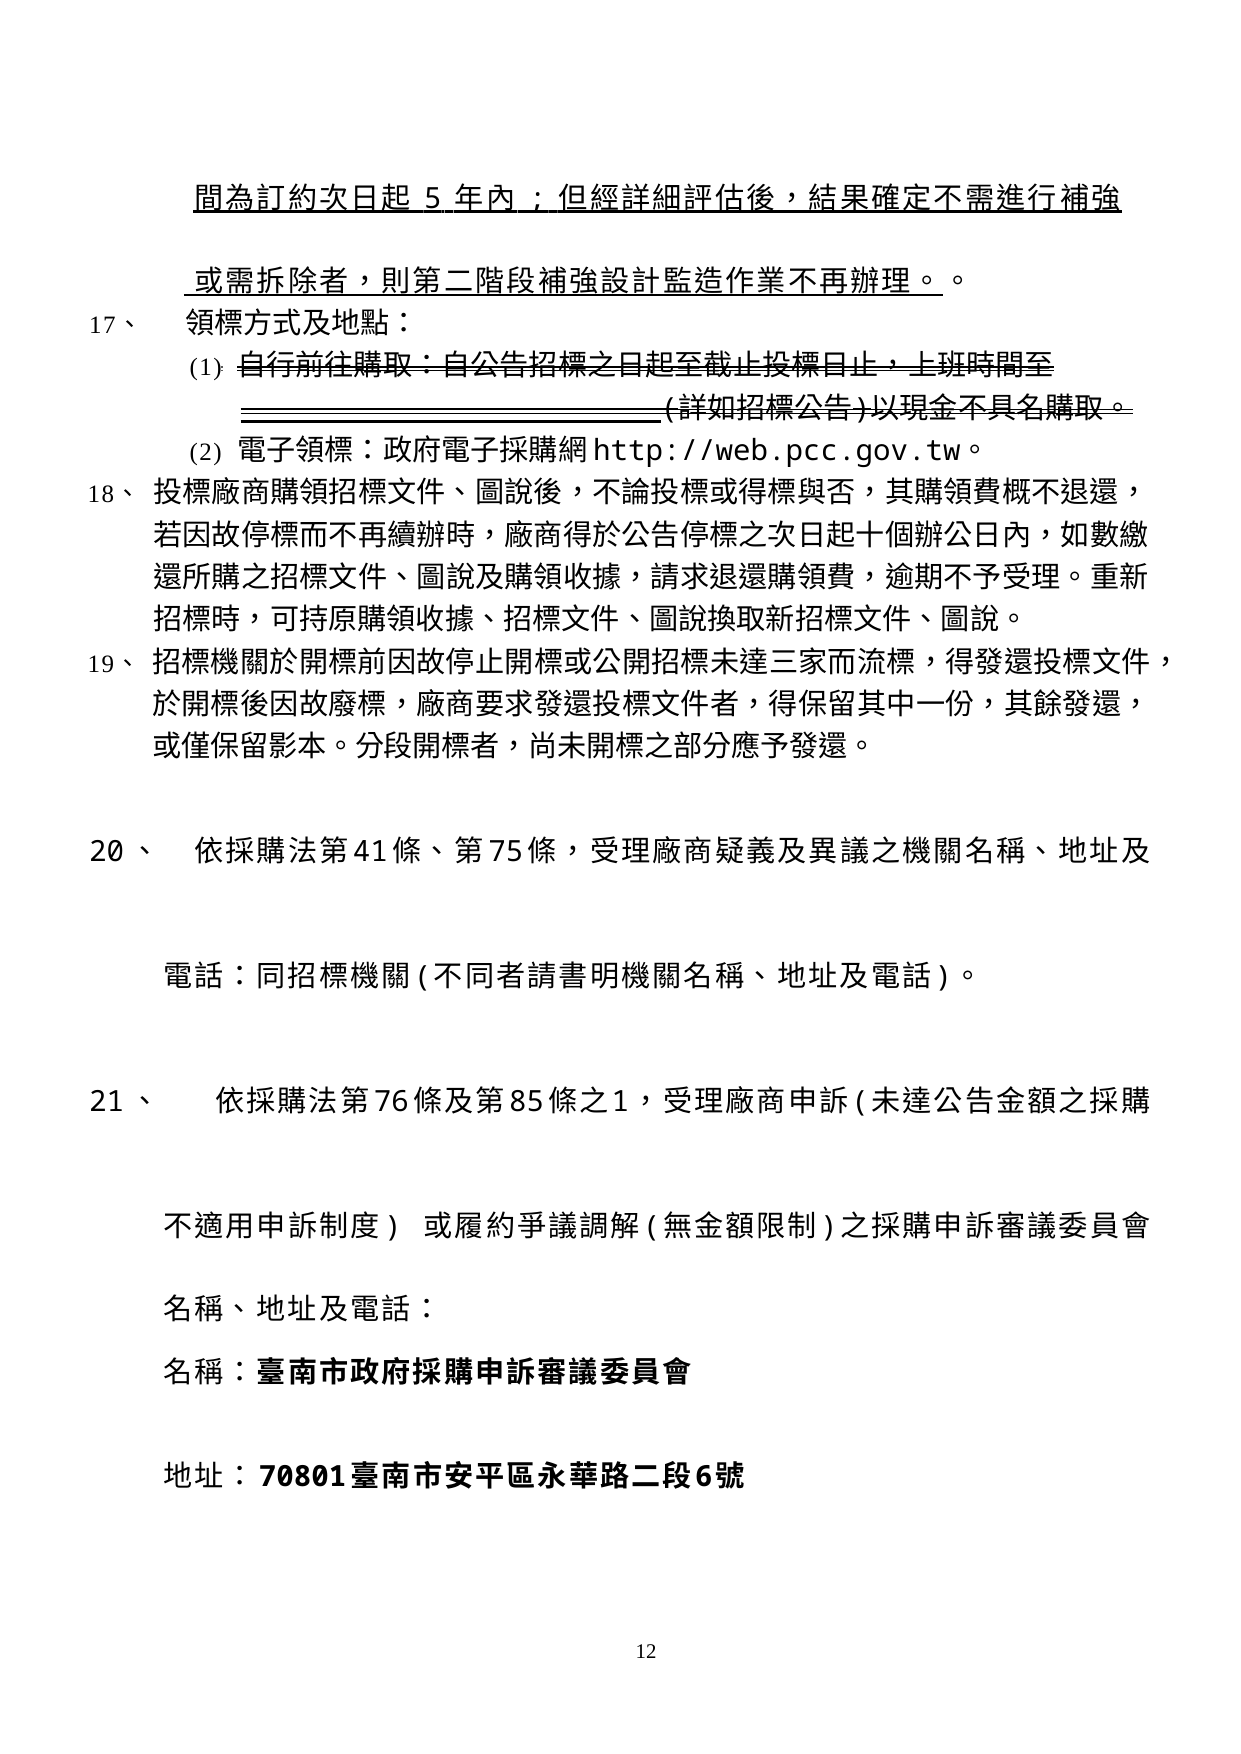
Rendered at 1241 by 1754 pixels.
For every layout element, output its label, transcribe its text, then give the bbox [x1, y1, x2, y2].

list 依採購法第76條及第85條之1，受理廠商申訴(未達公告金額之採購不適用申訴制度) 或履約爭議調解(無金額限制)之採購申訴審議委員會名稱、地址及電話： [84, 1015, 1151, 1328]
list 領標方式及地點： [89, 300, 1151, 342]
list 投標廠商購領招標文件、圖說後，不論投標或得標與否，其購領費概不退還，若因故停標而不再續辦時，廠商得於公告停標之次日起十個辦公日內，如數繳還所購之招標文件、圖說及購領收據，請求退還購領費，逾期不予受理。重新招標時，可持原購領收據、招標文件、圖說換取新招標文件、圖說。 [87, 469, 1151, 638]
list 自行前往購取：自公告招標之日起至截止投標日止，上班時間至 [189, 342, 1151, 384]
text (詳如招標公告)以現金不具名購取。 [189, 384, 1151, 427]
text 名稱：臺南市政府採購申訴審議委員會 [89, 1328, 1151, 1390]
text 地址：70801臺南市安平區永華路二段6號 [89, 1390, 1151, 1515]
list 電子領標：政府電子採購網http://web.pcc.gov.tw。 [189, 427, 1151, 469]
list 招標機關於開標前因故停止開標或公開招標未達三家而流標，得發還投標文件，於開標後因故廢標，廠商要求發還投標文件者，得保留其中一份，其餘發還，或僅保留影本。分段開標者，尚未開標之部分應予發還。 [87, 638, 1151, 765]
list 依採購法第41條、第75條，受理廠商疑義及異議之機關名稱、地址及電話：同招標機關(不同者請書明機關名稱、地址及電話)。 [89, 765, 1151, 1015]
text 間為訂約次日起5年內;但經詳細評估後，結果確定不需進行補強或需拆除者，則第二階段補強設計監造作業不再辦理。。 [184, 112, 1151, 300]
